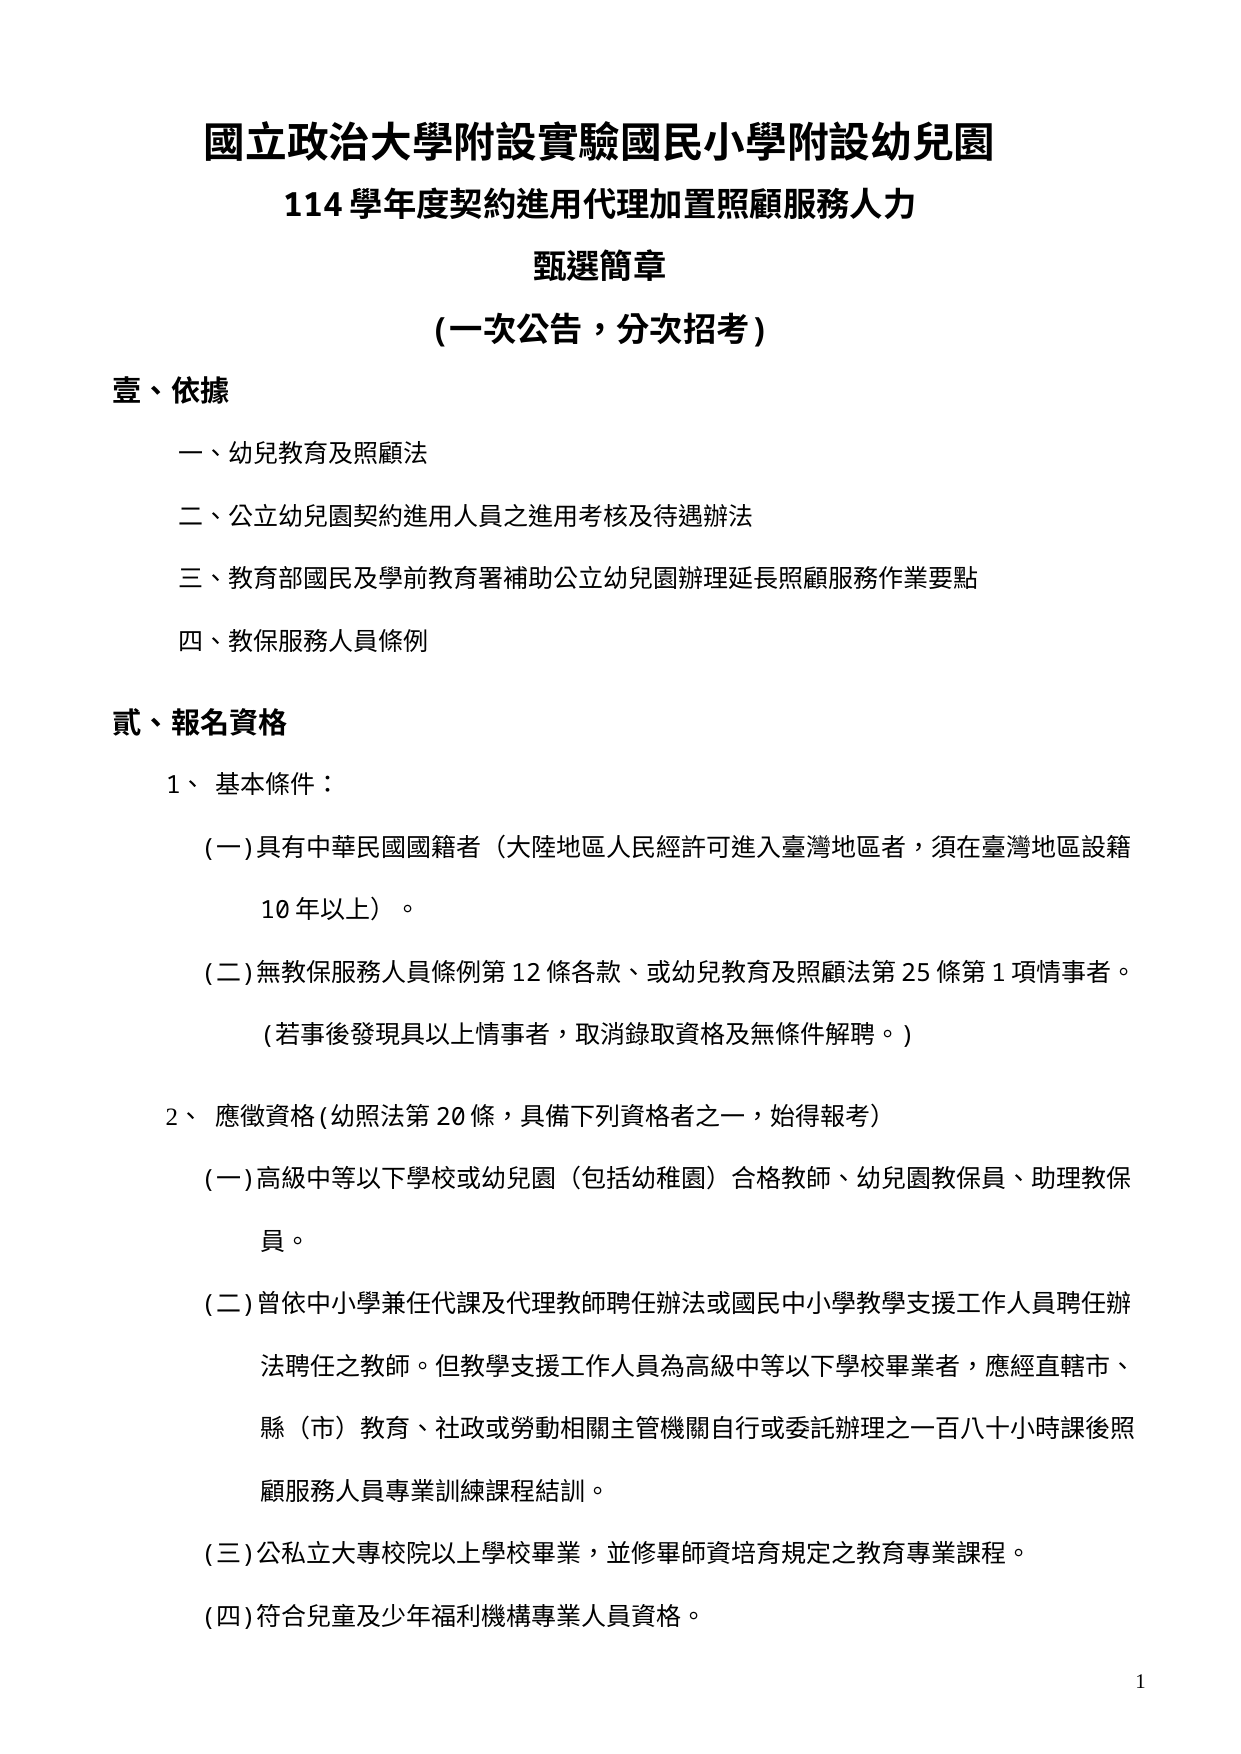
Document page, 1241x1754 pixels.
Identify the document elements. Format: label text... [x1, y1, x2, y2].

text 三、教育部國民及學前教育署補助公立幼兒園辦理延長照顧服務作業要點 [178, 535, 1146, 597]
text (一)具有中華民國國籍者（大陸地區人民經許可進入臺灣地區者，須在臺灣地區設籍10年以上）。 [201, 804, 1146, 929]
list 應徵資格(幼照法第20條，具備下列資格者之一，始得報考） [165, 1072, 1146, 1135]
text 甄選簡章 [53, 222, 1146, 285]
text (二)無教保服務人員條例第12條各款、或幼兒教育及照顧法第25條第1項情事者。(若事後發現具以上情事者，取消錄取資格及無條件解聘。) [201, 929, 1146, 1054]
list 報名資格 [112, 679, 1146, 741]
list 基本條件： [166, 741, 1146, 804]
text (三)公私立大專校院以上學校畢業，並修畢師資培育規定之教育專業課程。 [201, 1510, 1146, 1572]
text 一、幼兒教育及照顧法 [178, 410, 1146, 472]
text (一次公告，分次招考) [53, 285, 1146, 347]
text 114學年度契約進用代理加置照顧服務人力 [53, 160, 1146, 222]
text (一)高級中等以下學校或幼兒園（包括幼稚園）合格教師、幼兒園教保員、助理教保員。 [201, 1135, 1146, 1260]
list 依據 [112, 347, 1146, 410]
text 二、公立幼兒園契約進用人員之進用考核及待遇辦法 [178, 472, 1146, 535]
text 國立政治大學附設實驗國民小學附設幼兒園 [53, 97, 1146, 160]
text 四、教保服務人員條例 [178, 597, 1146, 660]
text (四)符合兒童及少年福利機構專業人員資格。 [201, 1572, 1146, 1635]
text (二)曾依中小學兼任代課及代理教師聘任辦法或國民中小學教學支援工作人員聘任辦法聘任之教師。但教學支援工作人員為高級中等以下學校畢業者，應經直轄市、縣（市）教育、社政或勞動相關主管機關自行或委託辦理之一百八十小時課後照顧服務人員專業訓練課程結訓。 [201, 1260, 1146, 1510]
